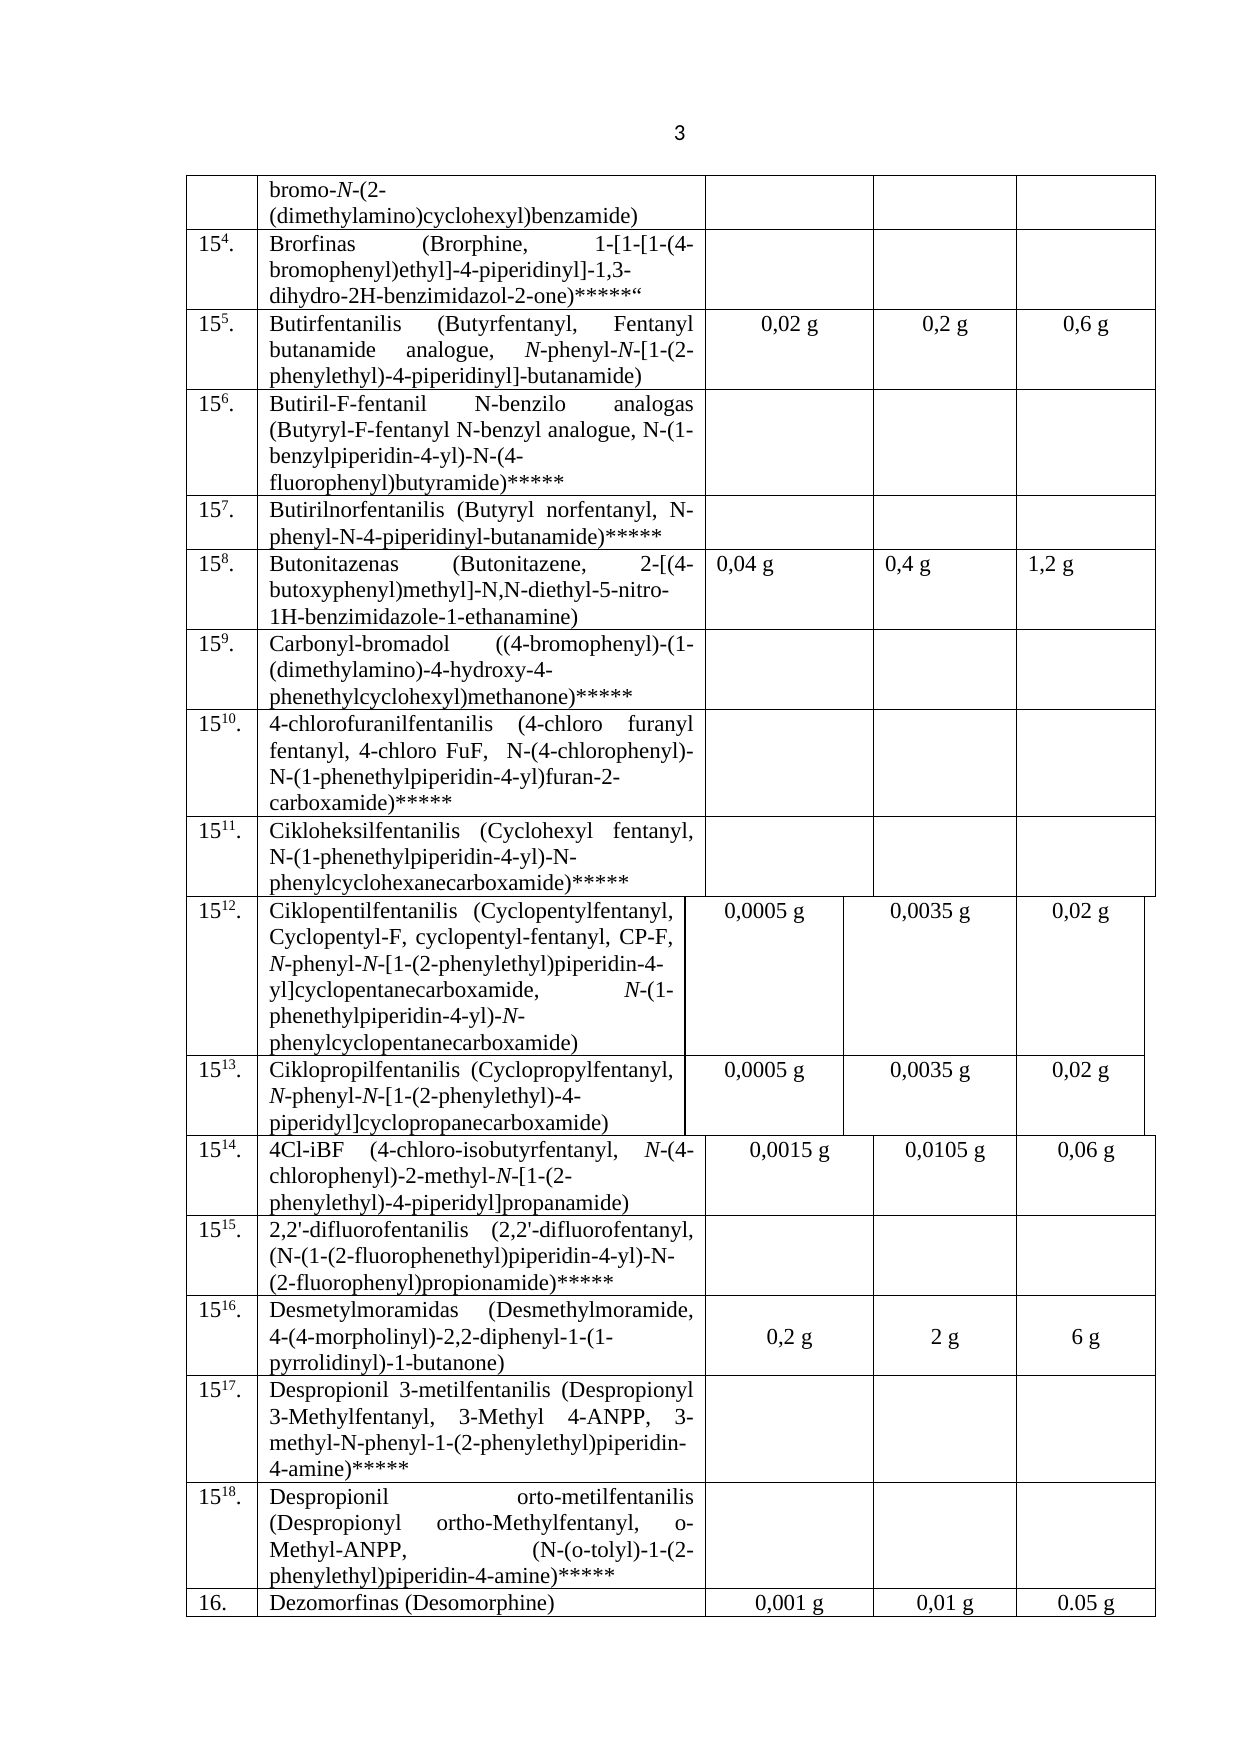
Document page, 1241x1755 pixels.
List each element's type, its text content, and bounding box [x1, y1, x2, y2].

table_cell 157. [187, 496, 257, 549]
table_cell [1145, 897, 1155, 1055]
table_cell [706, 390, 873, 495]
table_cell [874, 630, 1016, 709]
table_cell [1145, 1055, 1155, 1135]
table_cell 0,02 g [706, 310, 873, 389]
table_cell 1516. [187, 1296, 257, 1375]
table_cell [1017, 1216, 1155, 1295]
table_cell 0,0105 g [874, 1136, 1016, 1215]
table_cell 1517. [187, 1376, 257, 1482]
table_cell [874, 1376, 1016, 1482]
table_cell [706, 230, 873, 309]
table_cell Brorfinas (Brorphine, 1-[1-[1-(4-bromophenyl)ethyl]-4-piperidinyl]-1,3-dihydro-2H-benzimidazol-2-one)*****“ [258, 230, 705, 309]
table_cell [874, 230, 1016, 309]
table_cell [706, 1376, 873, 1482]
table_cell [187, 176, 257, 229]
table_cell [874, 390, 1016, 495]
table_cell 0,0005 g [686, 1056, 843, 1135]
table_cell 1511. [187, 817, 257, 896]
table_cell [706, 496, 873, 549]
table_cell [1017, 390, 1155, 495]
table_cell 1515. [187, 1216, 257, 1295]
table_cell 1510. [187, 710, 257, 816]
table_cell [1017, 710, 1155, 816]
table_cell 0,0005 g [686, 897, 843, 1055]
table_cell 0.05 g [1017, 1589, 1155, 1616]
table_cell [874, 817, 1016, 896]
table_cell 155. [187, 310, 257, 389]
table_cell 2,2'-difluorofentanilis (2,2'-difluorofentanyl, (N-(1-(2-fluorophenethyl)piperidin-4-yl)-N-(2-fluorophenyl)propionamide)***** [258, 1216, 705, 1295]
table_cell Butiril-F-fentanil N-benzilo analogas (Butyryl-F-fentanyl N-benzyl analogue, N-(1-benzylpiperidin-4-yl)-N-(4-fluorophenyl)butyramide)***** [258, 390, 705, 495]
table_cell 0,04 g [706, 550, 873, 629]
table_cell 158. [187, 550, 257, 629]
table_cell 0,4 g [874, 550, 1016, 629]
table_cell 0,01 g [874, 1589, 1016, 1616]
table_cell Butirilnorfentanilis (Butyryl norfentanyl, N-phenyl-N-4-piperidinyl-butanamide)***** [258, 496, 705, 549]
table_cell [874, 1483, 1016, 1588]
table_cell 159. [187, 630, 257, 709]
table_cell 0,02 g [1017, 1056, 1144, 1135]
table_cell 0,0035 g [844, 1056, 1016, 1135]
table_cell 16. [187, 1589, 257, 1616]
table_cell [706, 710, 873, 816]
table_cell Butirfentanilis (Butyrfentanyl, Fentanyl butanamide analogue, N-phenyl-N-[1-(2-phenylethyl)-4-piperidinyl]-butanamide) [258, 310, 705, 389]
table_cell 4Cl-iBF (4-chloro-isobutyrfentanyl, N-(4-chlorophenyl)-2-methyl-N-[1-(2-phenylethyl)-4-piperidyl]propanamide) [258, 1136, 705, 1215]
table_cell 0,2 g [874, 310, 1016, 389]
table_cell Despropionil 3-metilfentanilis (Despropionyl 3-Methylfentanyl, 3-Methyl 4-ANPP, 3-methyl-N-phenyl-1-(2-phenylethyl)piperidin-4-amine)***** [258, 1376, 705, 1482]
table_cell bromo-N-(2-(dimethylamino)cyclohexyl)benzamide) [258, 176, 705, 229]
table_cell [1017, 630, 1155, 709]
table_cell [706, 176, 873, 229]
table_cell [706, 1483, 873, 1588]
table_cell [874, 496, 1016, 549]
table_cell [874, 710, 1016, 816]
table_cell Carbonyl-bromadol ((4-bromophenyl)-(1-(dimethylamino)-4-hydroxy-4-phenethylcyclohexyl)methanone)***** [258, 630, 705, 709]
table_cell [706, 630, 873, 709]
table_cell 0,0035 g [844, 897, 1016, 1055]
table_cell [706, 817, 873, 896]
table_cell Ciklopentilfentanilis (Cyclopentylfentanyl, Cyclopentyl-F, cyclopentyl-fentanyl, CP-F, N-phenyl-N-[1-(2-phenylethyl)piperidin-4-yl]cyclopentanecarboxamide, N-(1-phenethylpiperidin-4-yl)-N-phenylcyclopentanecarboxamide) [258, 897, 684, 1055]
table_cell [874, 176, 1016, 229]
table_cell Despropionil orto-metilfentanilis (Despropionyl ortho-Methylfentanyl, o-Methyl-ANPP, (N-(o-tolyl)-1-(2-phenylethyl)piperidin-4-amine)***** [258, 1483, 705, 1588]
table_cell 1513. [187, 1056, 257, 1135]
table_cell [1017, 176, 1155, 229]
table_cell 1518. [187, 1483, 257, 1588]
table_cell 1514. [187, 1136, 257, 1215]
table_cell Dezomorfinas (Desomorphine) [258, 1589, 705, 1616]
table_cell 0,02 g [1017, 897, 1144, 1055]
table_cell [1017, 1376, 1155, 1482]
table_cell 0,2 g [706, 1296, 873, 1375]
table_cell 6 g [1017, 1296, 1155, 1375]
table_cell 1512. [187, 897, 257, 1055]
table_cell Desmetylmoramidas (Desmethylmoramide, 4-(4-morpholinyl)-2,2-diphenyl-1-(1-pyrrolidinyl)-1-butanone) [258, 1296, 705, 1375]
table_cell 1,2 g [1017, 550, 1155, 629]
table_cell 0,06 g [1017, 1136, 1155, 1215]
table_cell 156. [187, 390, 257, 495]
table_cell [1017, 496, 1155, 549]
table_cell 154. [187, 230, 257, 309]
table_cell [1017, 230, 1155, 309]
table_cell Ciklopropilfentanilis (Cyclopropylfentanyl, N-phenyl-N-[1-(2-phenylethyl)-4-piperidyl]cyclopropanecarboxamide) [258, 1056, 684, 1135]
table_cell [1017, 1483, 1155, 1588]
table_cell 0,001 g [706, 1589, 873, 1616]
table_cell 0,6 g [1017, 310, 1155, 389]
table_cell [1017, 817, 1155, 896]
table_cell 0,0015 g [706, 1136, 873, 1215]
table_cell [874, 1216, 1016, 1295]
table_cell Butonitazenas (Butonitazene, 2-[(4-butoxyphenyl)methyl]-N,N-diethyl-5-nitro-1H-benzimidazole-1-ethanamine) [258, 550, 705, 629]
table_cell [706, 1216, 873, 1295]
table_cell 4-chlorofuranilfentanilis (4-chloro furanyl fentanyl, 4-chloro FuF, N-(4-chlorophenyl)-N-(1-phenethylpiperidin-4-yl)furan-2-carboxamide)***** [258, 710, 705, 816]
table_cell 2 g [874, 1296, 1016, 1375]
table_cell Cikloheksilfentanilis (Cyclohexyl fentanyl, N-(1-phenethylpiperidin-4-yl)-N-phenylcyclohexanecarboxamide)***** [258, 817, 705, 896]
